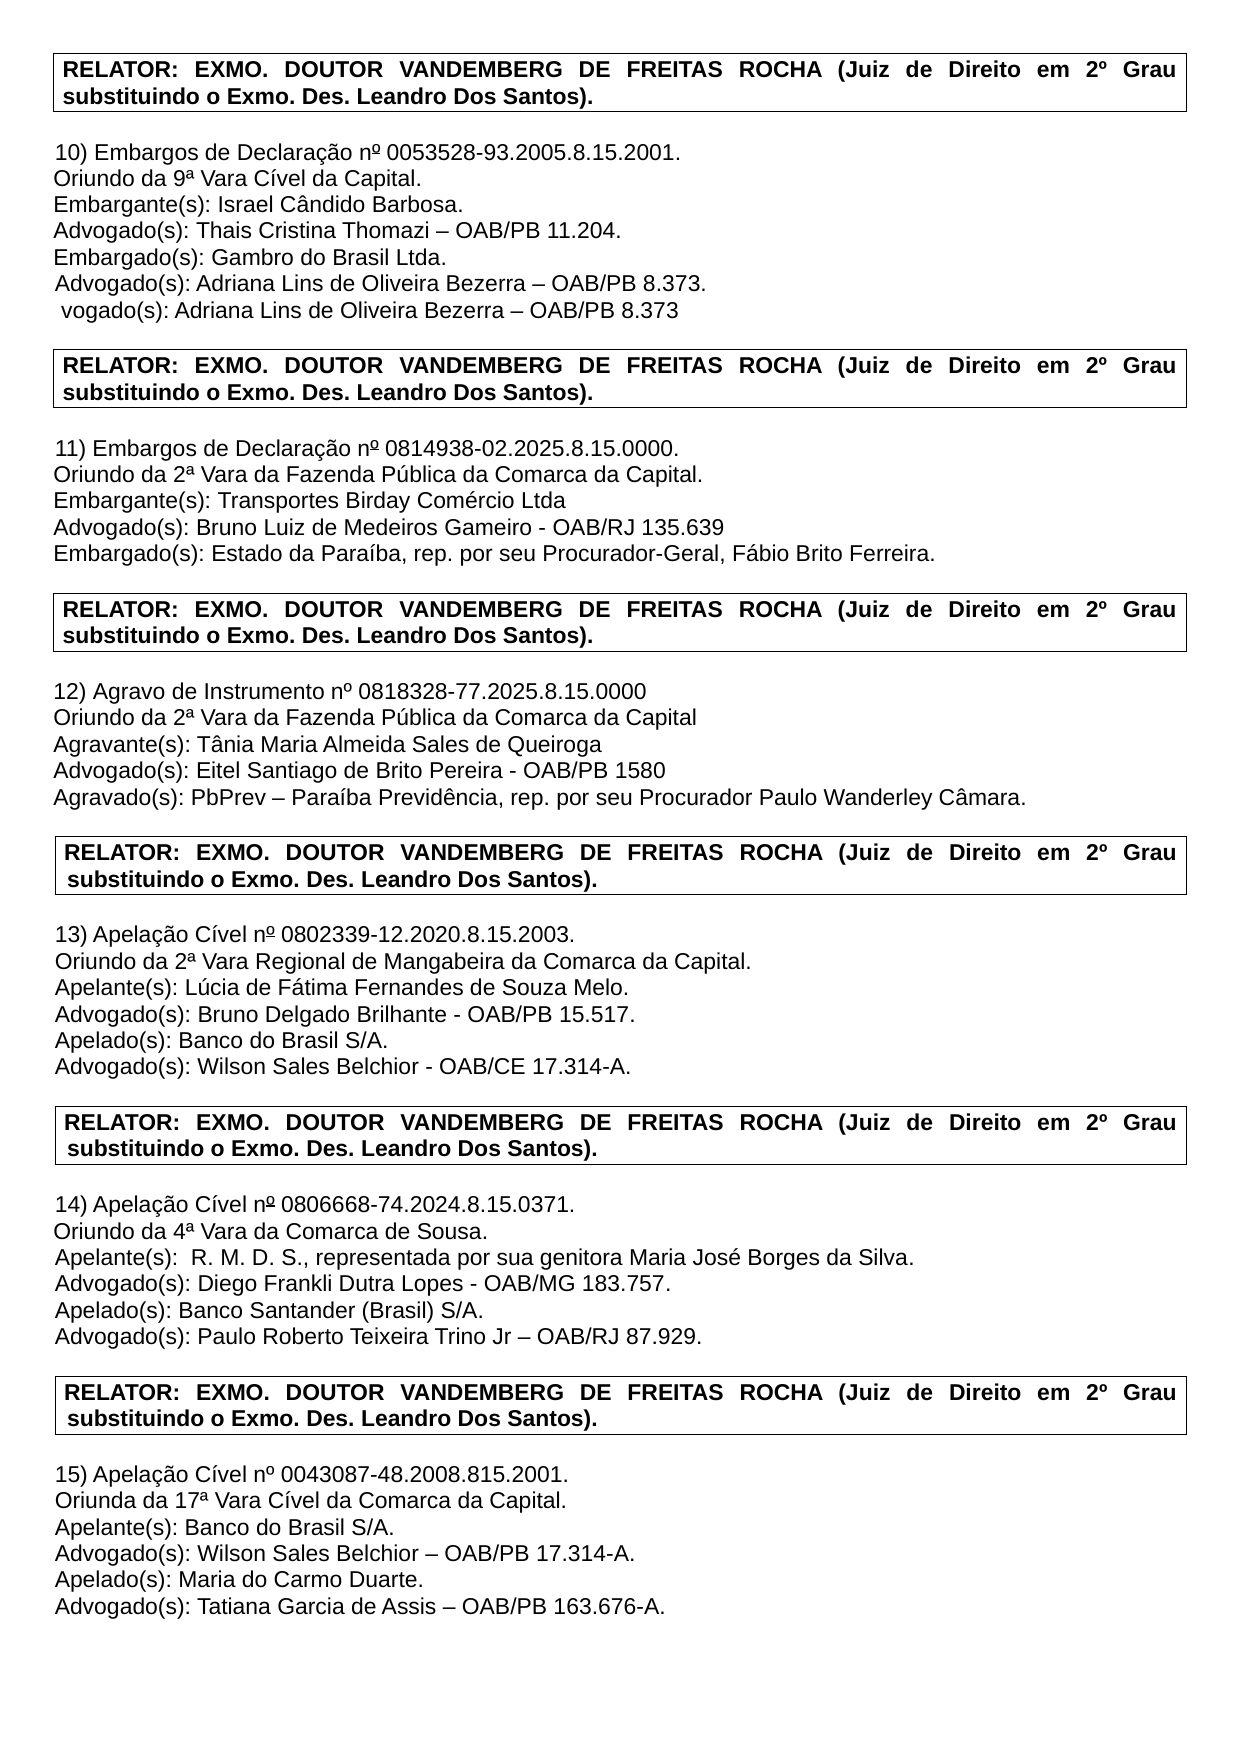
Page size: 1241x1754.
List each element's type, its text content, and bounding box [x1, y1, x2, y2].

text Agravado(s): PbPrev – Paraíba Previdência, rep. por seu Procurador Paulo Wanderley Câmara. [53, 783, 1187, 810]
text RELATOR: EXMO. DOUTOR VANDEMBERG DE FREITAS ROCHA (Juiz de Direito em 2º Grau substituindo o Exmo. Des. Leandro Dos Santos). [54, 350, 1186, 407]
text Advogado(s): Wilson Sales Belchior - OAB/CE 17.314-A. [54, 1053, 1187, 1079]
text Apelado(s): Banco do Brasil S/A. [54, 1027, 1187, 1053]
text 15) Apelação Cível nº 0043087-48.2008.815.2001. [54, 1461, 1187, 1487]
text Oriundo da 2ª Vara da Fazenda Pública da Comarca da Capital. [53, 461, 1187, 487]
text Apelante(s): Lúcia de Fátima Fernandes de Souza Melo. [54, 974, 1187, 1001]
text 13) Apelação Cível nº 0802339-12.2020.8.15.2003. [54, 921, 1187, 948]
text Advogado(s): Paulo Roberto Teixeira Trino Jr – OAB/RJ 87.929. [54, 1323, 1187, 1349]
text Embargado(s): Gambro do Brasil Ltda. [53, 244, 1187, 270]
text 10) Embargos de Declaração nº 0053528-93.2005.8.15.2001. [54, 138, 1187, 165]
text Embargante(s): Transportes Birday Comércio Ltda [53, 487, 1187, 514]
text Embargante(s): Israel Cândido Barbosa. [53, 191, 1187, 217]
text RELATOR: EXMO. DOUTOR VANDEMBERG DE FREITAS ROCHA (Juiz de Direito em 2º Grau substituindo o Exmo. Des. Leandro Dos Santos). [56, 837, 1186, 894]
text vogado(s): Adriana Lins de Oliveira Bezerra – OAB/PB 8.373 [54, 297, 1187, 323]
text Apelado(s): Maria do Carmo Duarte. [54, 1566, 1187, 1593]
text Oriundo da 2ª Vara da Fazenda Pública da Comarca da Capital [53, 704, 1187, 731]
text Oriundo da 9ª Vara Cível da Capital. [53, 165, 1187, 191]
text Advogado(s): Thais Cristina Thomazi – OAB/PB 11.204. [53, 217, 1187, 244]
text Advogado(s): Adriana Lins de Oliveira Bezerra – OAB/PB 8.373. [54, 270, 1187, 297]
text Advogado(s): Wilson Sales Belchior – OAB/PB 17.314-A. [54, 1540, 1187, 1566]
text Oriunda da 17ª Vara Cível da Comarca da Capital. [54, 1487, 1187, 1514]
text Apelante(s): R. M. D. S., representada por sua genitora Maria José Borges da Silva. [54, 1244, 1187, 1270]
text Oriundo da 2ª Vara Regional de Mangabeira da Comarca da Capital. [54, 948, 1187, 974]
text 12) Agravo de Instrumento nº 0818328-77.2025.8.15.0000 [53, 678, 1187, 704]
text Advogado(s): Bruno Delgado Brilhante - OAB/PB 15.517. [54, 1001, 1187, 1027]
text Apelado(s): Banco Santander (Brasil) S/A. [54, 1297, 1187, 1323]
text RELATOR: EXMO. DOUTOR VANDEMBERG DE FREITAS ROCHA (Juiz de Direito em 2º Grau substituindo o Exmo. Des. Leandro Dos Santos). [56, 1107, 1186, 1164]
text RELATOR: EXMO. DOUTOR VANDEMBERG DE FREITAS ROCHA (Juiz de Direito em 2º Grau substituindo o Exmo. Des. Leandro Dos Santos). [56, 1377, 1186, 1434]
text Apelante(s): Banco do Brasil S/A. [54, 1514, 1187, 1540]
text RELATOR: EXMO. DOUTOR VANDEMBERG DE FREITAS ROCHA (Juiz de Direito em 2º Grau substituindo o Exmo. Des. Leandro Dos Santos). [54, 54, 1186, 111]
text 11) Embargos de Declaração nº 0814938-02.2025.8.15.0000. [54, 434, 1187, 461]
text Advogado(s): Bruno Luiz de Medeiros Gameiro - OAB/RJ 135.639 [53, 514, 1187, 540]
text Advogado(s): Diego Frankli Dutra Lopes - OAB/MG 183.757. [54, 1270, 1187, 1297]
text 14) Apelação Cível nº 0806668-74.2024.8.15.0371. [54, 1191, 1187, 1218]
text Oriundo da 4ª Vara da Comarca de Sousa. [53, 1218, 1187, 1244]
text Embargado(s): Estado da Paraíba, rep. por seu Procurador-Geral, Fábio Brito Ferreira. [53, 540, 1187, 566]
text Advogado(s): Tatiana Garcia de Assis – OAB/PB 163.676-A. [54, 1593, 1187, 1619]
text Agravante(s): Tânia Maria Almeida Sales de Queiroga [53, 731, 1187, 757]
text RELATOR: EXMO. DOUTOR VANDEMBERG DE FREITAS ROCHA (Juiz de Direito em 2º Grau substituindo o Exmo. Des. Leandro Dos Santos). [54, 594, 1186, 651]
text Advogado(s): Eitel Santiago de Brito Pereira - OAB/PB 1580 [53, 757, 1187, 783]
